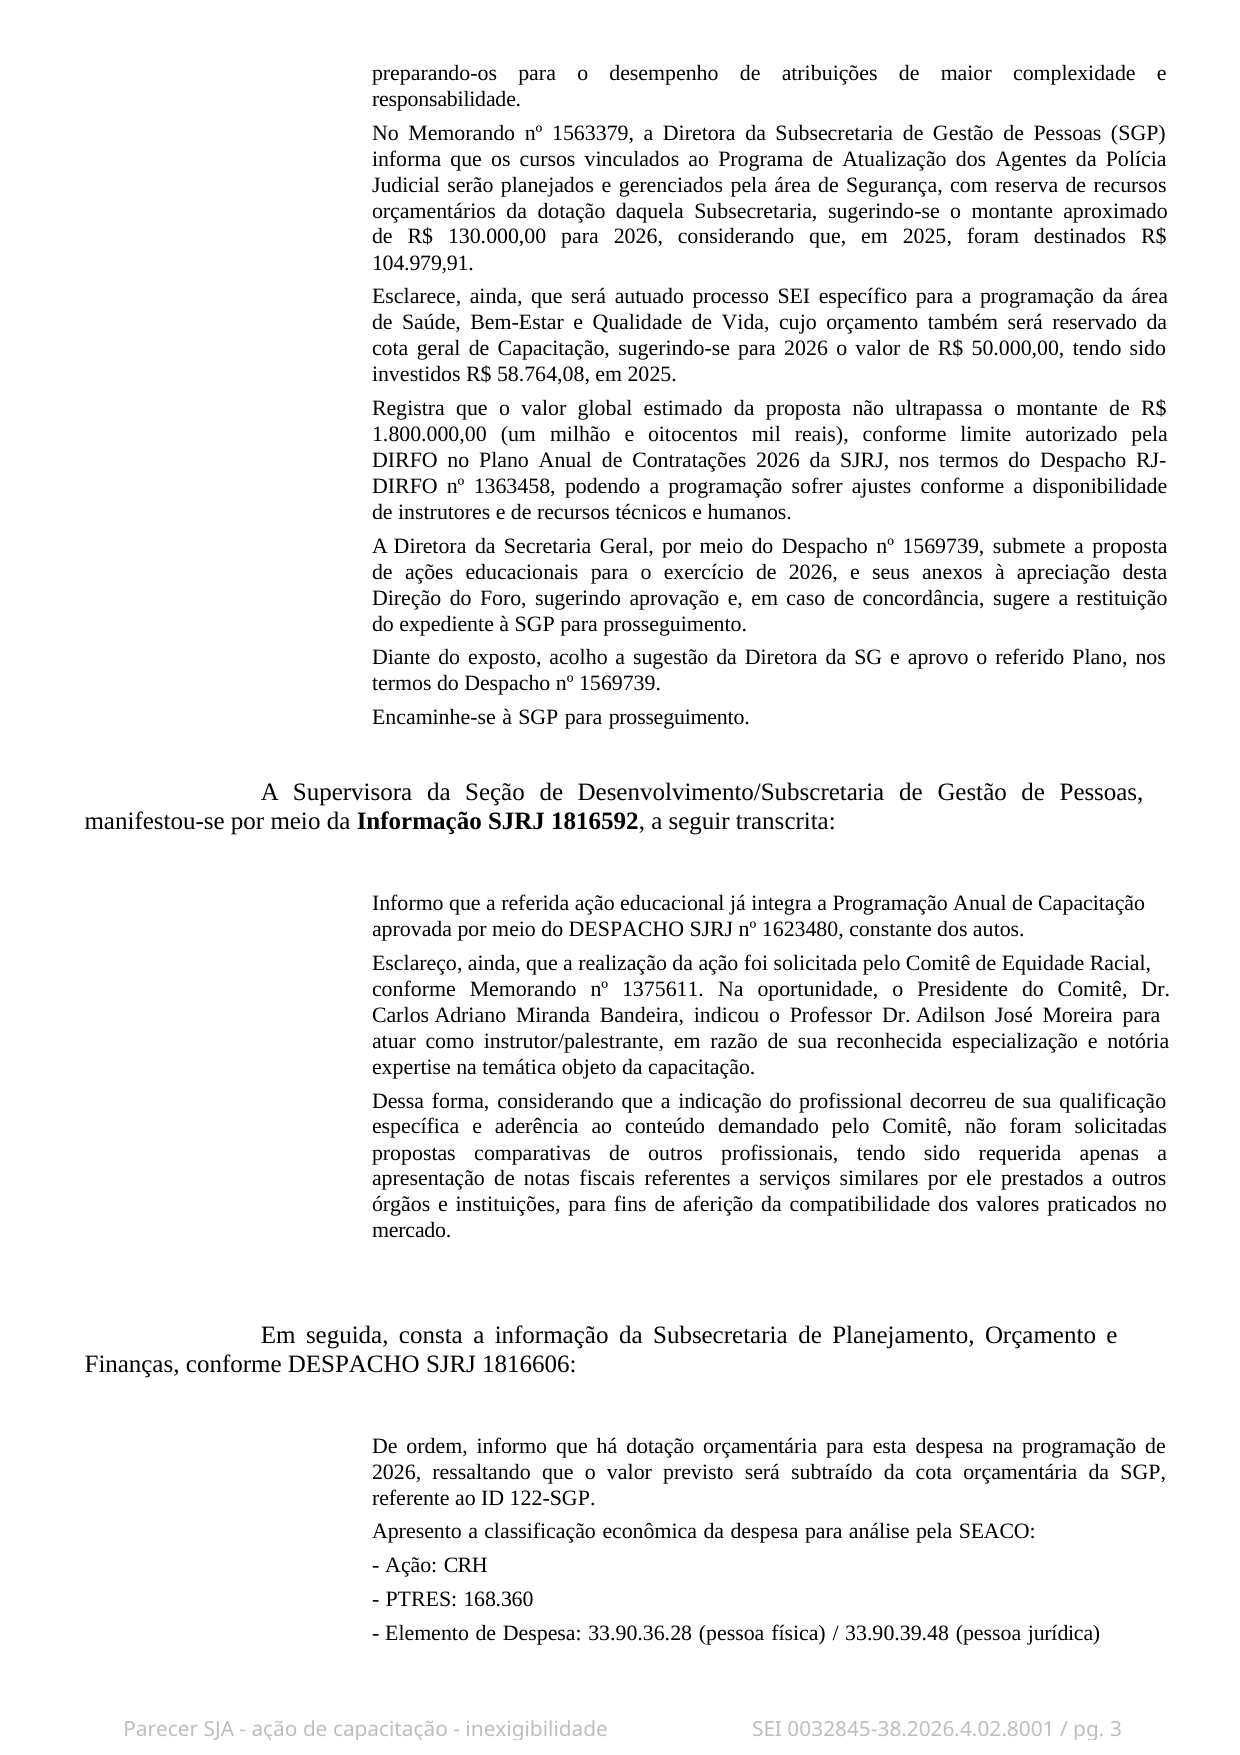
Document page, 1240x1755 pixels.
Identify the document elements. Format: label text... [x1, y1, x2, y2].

text De ordem, informo que há dotação orçamentária para esta despesa na programação de 2026, ressaltando que o valor previsto será subtraído da cota orçamentária da SGP, referente ao ID 122-SGP. [372, 1433, 1167, 1510]
text Informo que a referida ação educacional já integra a Programação Anual de Capacitação aprovada por meio do DESPACHO SJRJ nº 1623480, constante dos autos. [372, 890, 1181, 942]
text Encaminhe-se à SGP para prosseguimento. [372, 704, 1181, 729]
text Apresento a classificação econômica da despesa para análise pela SEACO: [372, 1518, 1181, 1544]
text A Diretora da Secretaria Geral, por meio do Despacho nº 1569739, submete a proposta de ações educacionais para o exercício de 2026, e seus anexos à apreciação desta Direção do Foro, sugerindo aprovação e, em caso de concordância, sugere a restituição do expediente à SGP para prosseguimento. [372, 533, 1167, 636]
text Esclarece, ainda, que será autuado processo SEI específico para a programação da área de Saúde, Bem-Estar e Qualidade de Vida, cujo orçamento também será reservado da cota geral de Capacitação, sugerindo-se para 2026 o valor de R$ 50.000,00, tendo sido investidos R$ 58.764,08, em 2025. [372, 283, 1168, 386]
text A Supervisora da Seção de Desenvolvimento/Subscretaria de Gestão de Pessoas, manifestou-se por meio da Informação SJRJ 1816592, a seguir transcrita: [84, 777, 1154, 835]
text Dessa forma, considerando que a indicação do profissional decorreu de sua qualificação específica e aderência ao conteúdo demandado pelo Comitê, não foram solicitadas propostas comparativas de outros profissionais, tendo sido requerida apenas a apresentação de notas fiscais referentes a serviços similares por ele prestados a outros órgãos e instituições, para fins de aferição da compatibilidade dos valores praticados no mercado. [372, 1088, 1168, 1242]
text Registra que o valor global estimado da proposta não ultrapassa o montante de R$ 1.800.000,00 (um milhão e oitocentos mil reais), conforme limite autorizado pela DIRFO no Plano Anual de Contratações 2026 da SJRJ, nos termos do Despacho RJ- DIRFO nº 1363458, podendo a programação sofrer ajustes conforme a disponibilidade de instrutores e de recursos técnicos e humanos. [372, 395, 1168, 524]
text - PTRES: 168.360 [372, 1586, 1181, 1611]
list Ação: CRH [372, 1552, 1181, 1577]
list Elemento de Despesa: 33.90.36.28 (pessoa física) / 33.90.39.48 (pessoa jurídica) [372, 1620, 1181, 1645]
text Em seguida, consta a informação da Subsecretaria de Planejamento, Orçamento e Finanças, conforme DESPACHO SJRJ 1816606: [84, 1320, 1134, 1377]
text Diante do exposto, acolho a sugestão da Diretora da SG e aprovo o referido Plano, nos termos do Despacho nº 1569739. [372, 644, 1168, 696]
text Esclareço, ainda, que a realização da ação foi solicitada pelo Comitê de Equidade Racial, conforme Memorando nº 1375611. Na oportunidade, o Presidente do Comitê, Dr. Carlos Adriano Miranda Bandeira, indicou o Professor Dr. Adilson José Moreira para atuar como instrutor/palestrante, em razão de sua reconhecida especialização e notória expertise na temática objeto da capacitação. [372, 950, 1181, 1079]
text No Memorando nº 1563379, a Diretora da Subsecretaria de Gestão de Pessoas (SGP) informa que os cursos vinculados ao Programa de Atualização dos Agentes da Polícia Judicial serão planejados e gerenciados pela área de Segurança, com reserva de recursos orçamentários da dotação daquela Subsecretaria, sugerindo-se o montante aproximado de R$ 130.000,00 para 2026, considerando que, em 2025, foram destinados R$ 104.979,91. [372, 120, 1167, 275]
text preparando-os para o desempenho de atribuições de maior complexidade e responsabilidade. [372, 60, 1168, 111]
